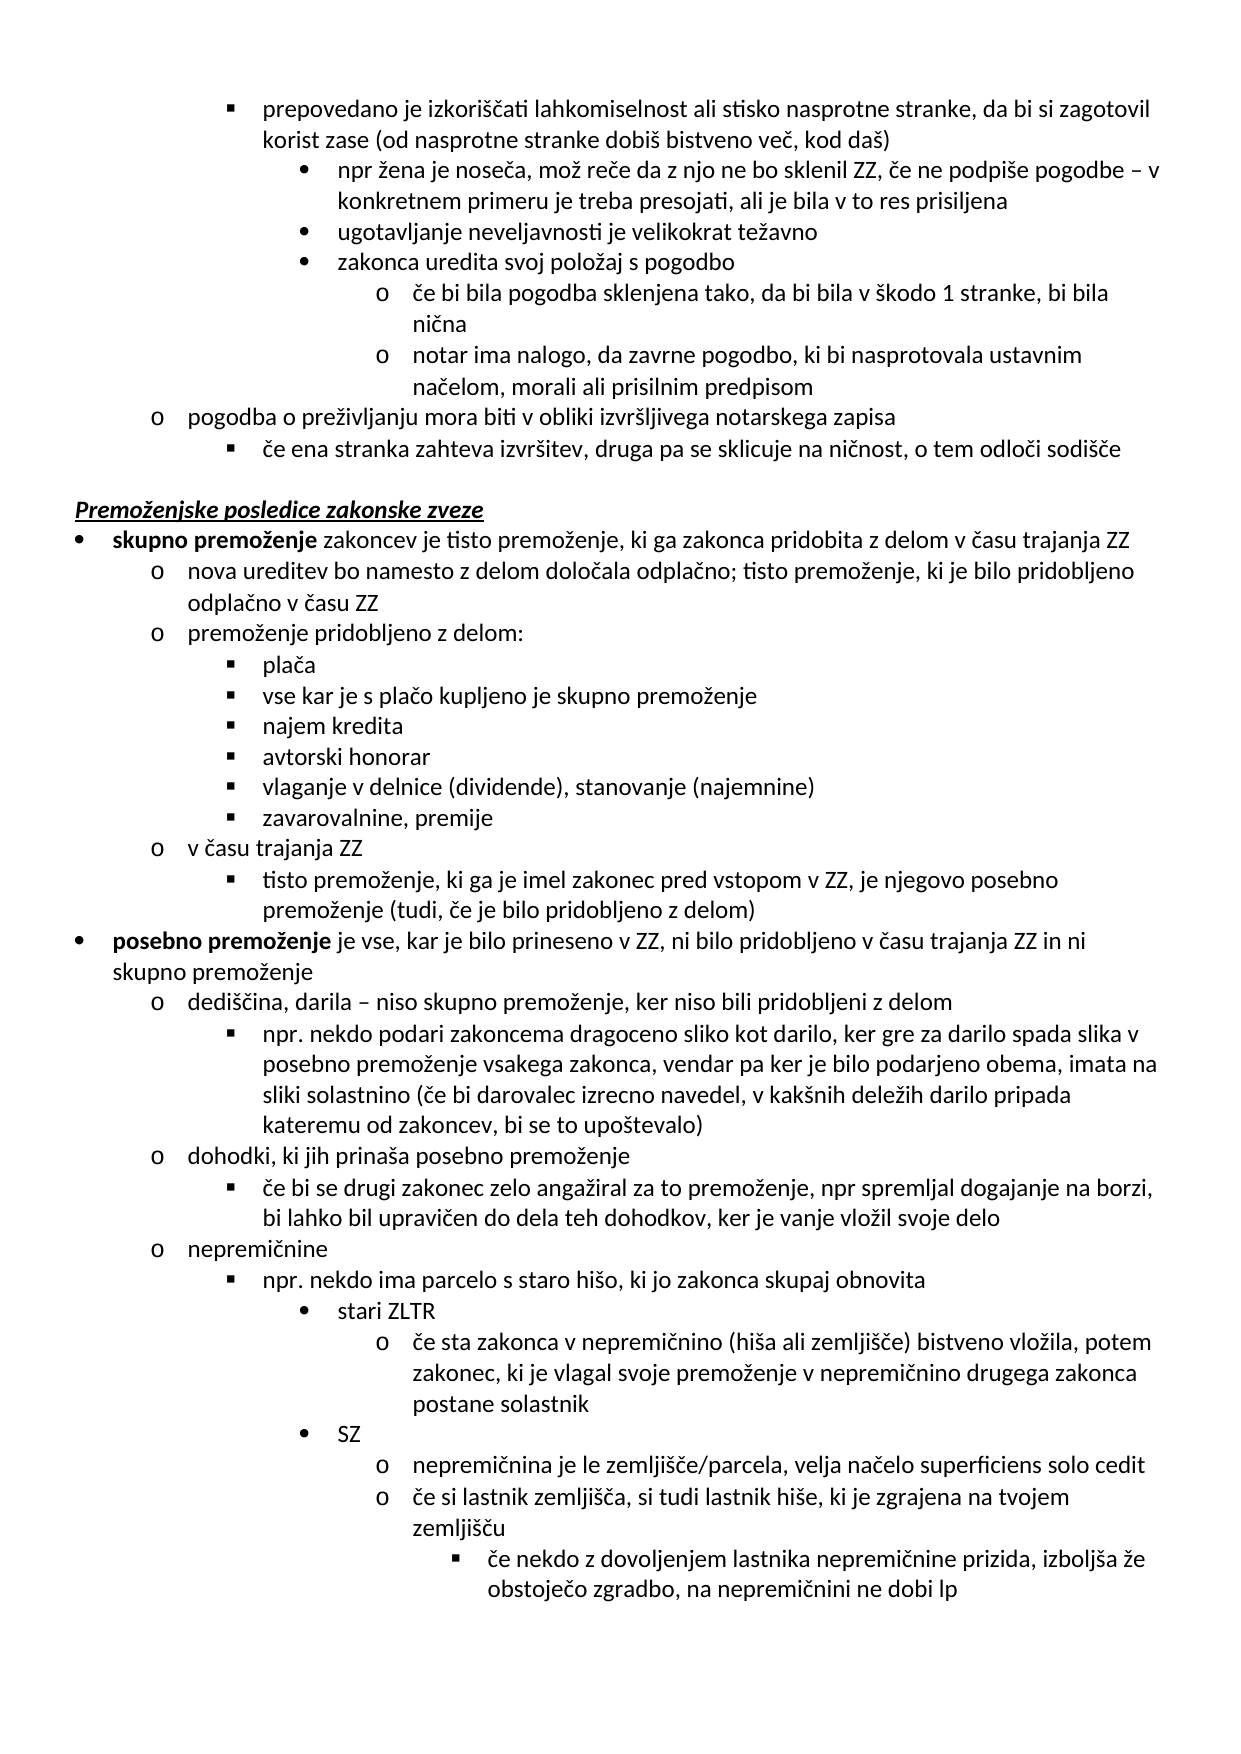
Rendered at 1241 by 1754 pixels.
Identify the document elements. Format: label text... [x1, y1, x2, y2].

list če bi bila pogodba sklenjena tako, da bi bila v škodo 1 stranke, bi bila nična [375, 277, 1162, 339]
list plača [225, 649, 1162, 680]
list skupno premoženje zakoncev je tisto premoženje, ki ga zakonca pridobita z delom v času trajanja ZZ [75, 525, 1162, 555]
list nepremičnina je le zemljišče/parcela, velja načelo superficiens solo cedit [375, 1449, 1162, 1481]
list prepovedano je izkoriščati lahkomiselnost ali stisko nasprotne stranke, da bi si zagotovil korist zase (od nasprotne stranke dobiš bistveno več, kod daš) [225, 94, 1162, 155]
list če si lastnik zemljišča, si tudi lastnik hiše, ki je zgrajena na tvojem zemljišču [375, 1481, 1162, 1543]
list SZ [300, 1418, 1162, 1449]
list npr žena je noseča, mož reče da z njo ne bo sklenil ZZ, če ne podpiše pogodbe – v konkretnem primeru je treba presojati, ali je bila v to res prisiljena [300, 155, 1162, 216]
list npr. nekdo podari zakoncema dragoceno sliko kot darilo, ker gre za darilo spada slika v posebno premoženje vsakega zakonca, vendar pa ker je bilo podarjeno obema, imata na sliki solastnino (če bi darovalec izrecno navedel, v kakšnih deležih darilo pripada kateremu od zakoncev, bi se to upoštevalo) [225, 1018, 1162, 1140]
list če ena stranka zahteva izvršitev, druga pa se sklicuje na ničnost, o tem odloči sodišče [225, 433, 1162, 464]
list vse kar je s plačo kupljeno je skupno premoženje [225, 680, 1162, 710]
list nova ureditev bo namesto z delom določala odplačno; tisto premoženje, ki je bilo pridobljeno odplačno v času ZZ [150, 555, 1162, 617]
list zakonca uredita svoj položaj s pogodbo [300, 246, 1162, 277]
list tisto premoženje, ki ga je imel zakonec pred vstopom v ZZ, je njegovo posebno premoženje (tudi, če je bilo pridobljeno z delom) [225, 864, 1162, 925]
list zavarovalnine, premije [225, 802, 1162, 832]
text Premoženjske posledice zakonske zveze [75, 494, 1162, 525]
list avtorski honorar [225, 741, 1162, 771]
list če bi se drugi zakonec zelo angažiral za to premoženje, npr spremljal dogajanje na borzi, bi lahko bil upravičen do dela teh dohodkov, ker je vanje vložil svoje delo [225, 1172, 1162, 1233]
list dediščina, darila – niso skupno premoženje, ker niso bili pridobljeni z delom [150, 986, 1162, 1018]
list npr. nekdo ima parcelo s staro hišo, ki jo zakonca skupaj obnovita [225, 1265, 1162, 1295]
list ugotavljanje neveljavnosti je velikokrat težavno [300, 216, 1162, 246]
list če sta zakonca v nepremičnino (hiša ali zemljišče) bistveno vložila, potem zakonec, ki je vlagal svoje premoženje v nepremičnino drugega zakonca postane solastnik [375, 1326, 1162, 1418]
list posebno premoženje je vse, kar je bilo prineseno v ZZ, ni bilo pridobljeno v času trajanja ZZ in ni skupno premoženje [75, 925, 1162, 986]
list pogodba o preživljanju mora biti v obliki izvršljivega notarskega zapisa [150, 401, 1162, 433]
list če nekdo z dovoljenjem lastnika nepremičnine prizida, izboljša že obstoječo zgradbo, na nepremičnini ne dobi lp [450, 1543, 1162, 1604]
list vlaganje v delnice (dividende), stanovanje (najemnine) [225, 771, 1162, 802]
list najem kredita [225, 710, 1162, 741]
list nepremičnine [150, 1233, 1162, 1265]
list stari ZLTR [300, 1295, 1162, 1326]
list notar ima nalogo, da zavrne pogodbo, ki bi nasprotovala ustavnim načelom, morali ali prisilnim predpisom [375, 339, 1162, 401]
list dohodki, ki jih prinaša posebno premoženje [150, 1140, 1162, 1172]
list premoženje pridobljeno z delom: [150, 617, 1162, 649]
list v času trajanja ZZ [150, 832, 1162, 864]
